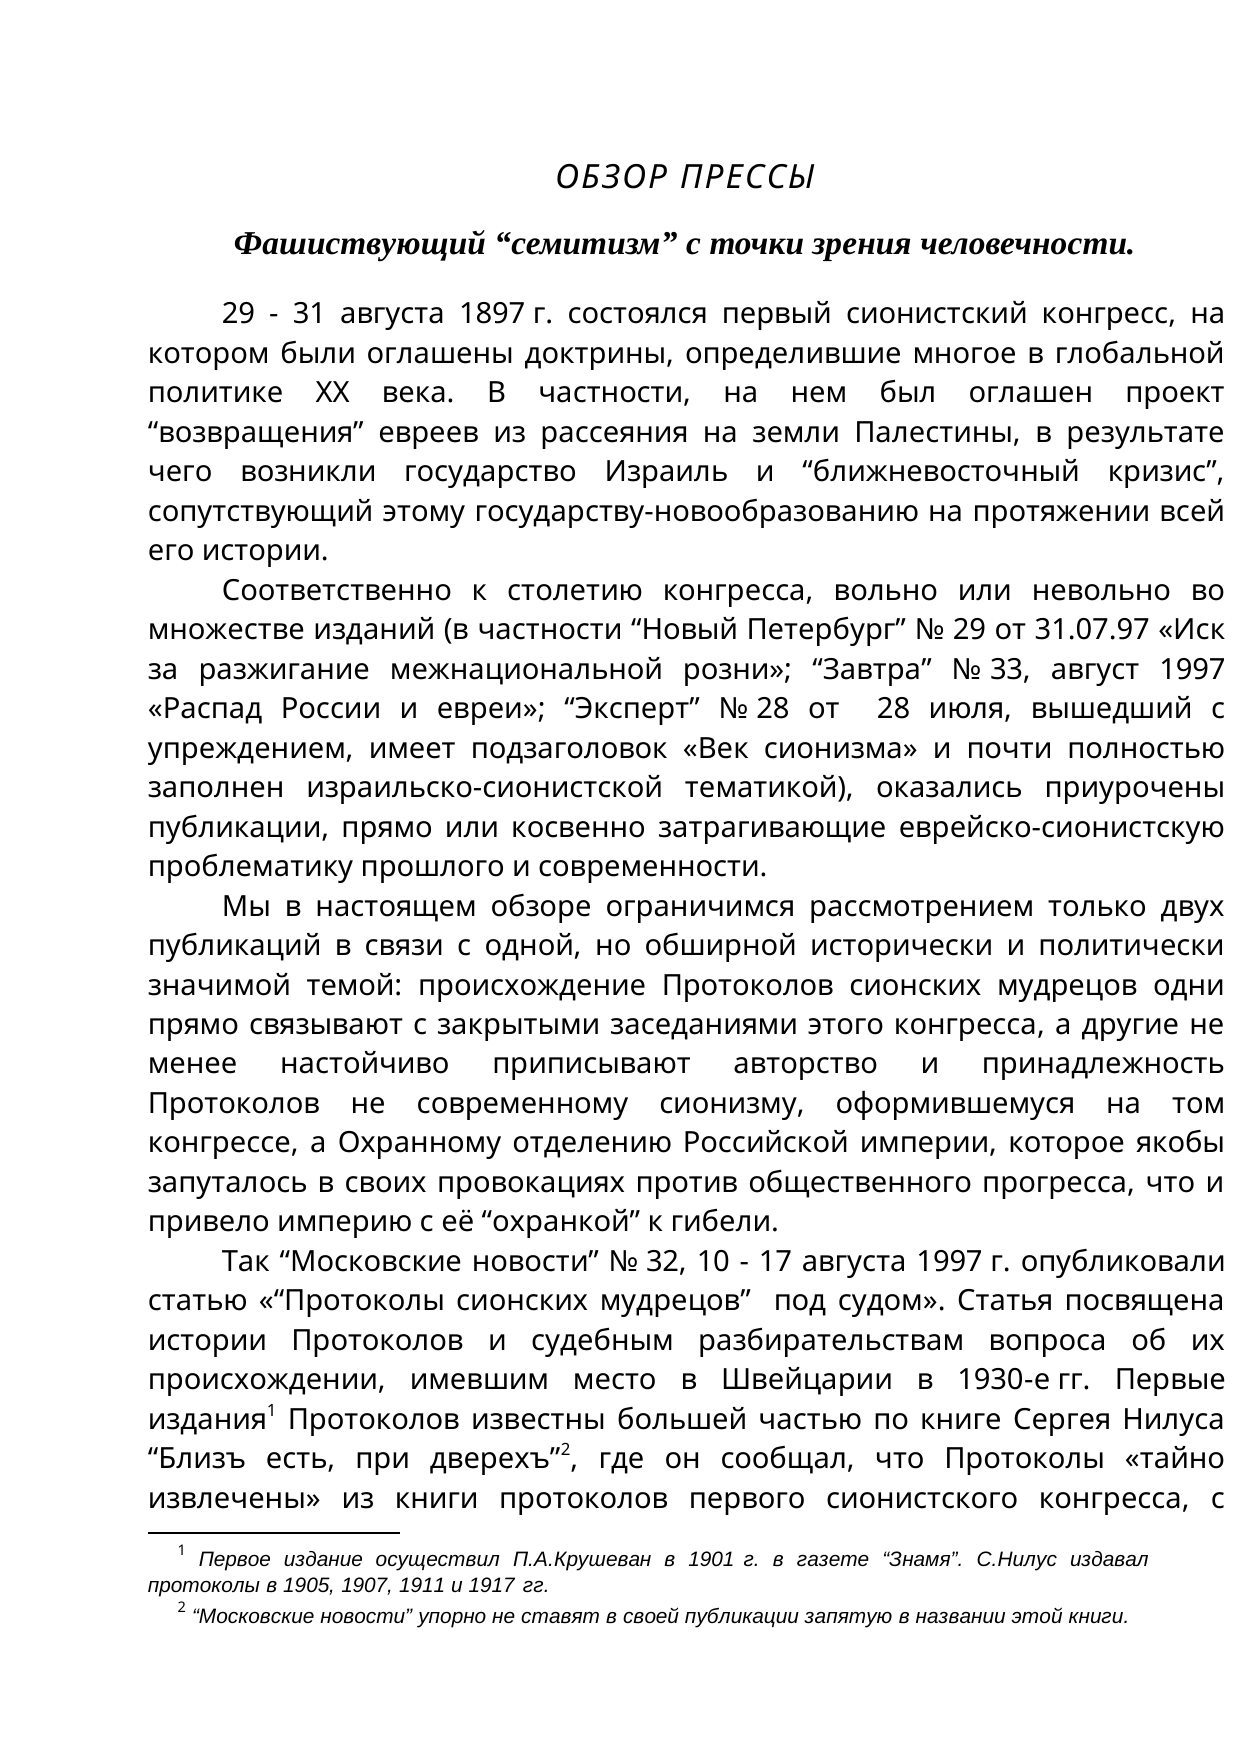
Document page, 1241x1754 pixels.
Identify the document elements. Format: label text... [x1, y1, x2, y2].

text Первое издание осуществил П.А.Крушеван в 1901 г. в газете “Знамя”. С.Нилус издавал протоколы в 1905, 1907, 1911 и 1917 гг. [148, 1539, 1152, 1597]
text обзор прессы [148, 152, 1226, 198]
subtitle Фашиствующий “семитизм” с точки зрения человечности. [148, 223, 1226, 262]
text Так “Московские новости” № 32, 10 - 17 августа 1997 г. опубликовали статью «“Протоколы сионских мудрецов” под судом». Статья посвящена истории Протоколов и судебным разбирательствам вопроса об их происхождении, имевшим место в Швейцарии в 1930‑е гг. Первые издания Протоколов известны большей частью по книге Сергея Нилуса “Близъ есть, при дверехъ”, где он сообщал, что Протоколы «тайно извлечены» из книги протоколов первого сионистского конгресса, с [148, 1240, 1226, 1517]
text Мы в настоящем обзоре ограничимся рассмотрением только двух публикаций в связи с одной, но обширной исторически и политически значимой темой: происхождение Протоколов сионских мудрецов одни прямо связывают с закрытыми заседаниями этого конгресса, а другие не менее настойчиво приписывают авторство и принадлежность Протоколов не современному сионизму, оформившемуся на том конгрессе, а Охранному отделению Российской империи, которое якобы запуталось в своих провокациях против общественного прогресса, что и привело империю с её “охранкой” к гибели. [148, 885, 1226, 1240]
text “Московские новости” упорно не ставят в своей публикации запятую в названии этой книги. [148, 1597, 1152, 1631]
text 29 - 31 августа 1897 г. состоялся первый сионистский конгресс, на котором были оглашены доктрины, определившие многое в глобальной политике ХХ века. В частности, на нем был оглашен проект “возвращения” евреев из рассеяния на земли Палестины, в результате чего возникли государство Израиль и “ближневосточный кризис”, сопутствующий этому государству-новообразованию на протяжении всей его истории. [148, 293, 1226, 569]
text Соответственно к столетию конгресса, вольно или невольно во множестве изданий (в частности “Новый Петербург” № 29 от 31.07.97 «Иск за разжигание межнациональной розни»; “Завтра” № 33, август 1997 «Распад России и евреи»; “Эксперт” № 28 от 28 июля, вышедший с упреждением, имеет подзаголовок «Век сионизма» и почти полностью заполнен израильско-сионистской тематикой), оказались приурочены публикации, прямо или косвенно затрагивающие еврейско-сионистскую проблематику прошлого и современности. [148, 569, 1226, 885]
